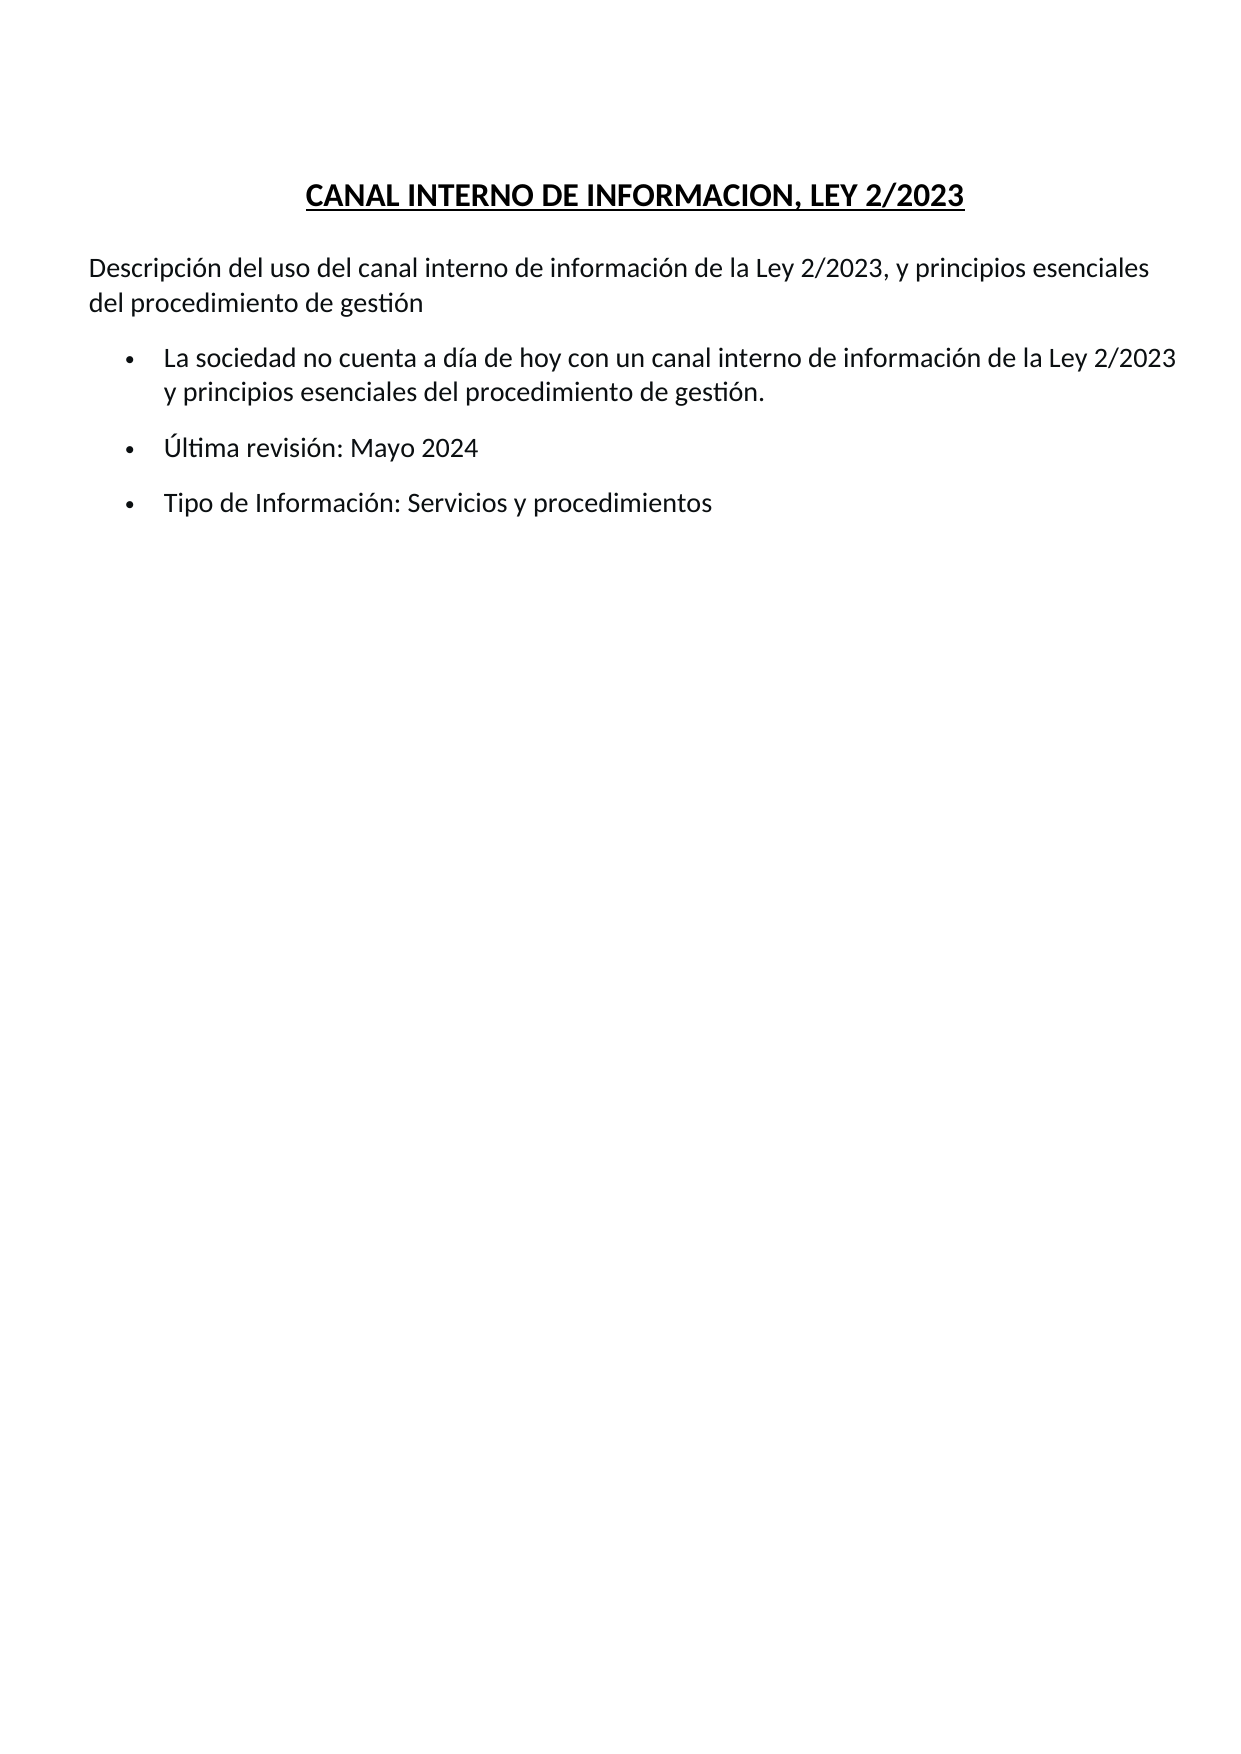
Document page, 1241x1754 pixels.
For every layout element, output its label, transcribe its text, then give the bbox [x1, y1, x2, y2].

text Descripción del uso del canal interno de información de la Ley 2/2023, y principios esenciales del procedimiento de gestión [89, 251, 1181, 319]
list La sociedad no cuenta a día de hoy con un canal interno de información de la Ley 2/2023 y principios esenciales del procedimiento de gestión. [126, 340, 1181, 409]
list Tipo de Información: Servicios y procedimientos [126, 485, 1181, 519]
text CANAL INTERNO DE INFORMACION, LEY 2/2023 [89, 174, 1181, 215]
list Última revisión: Mayo 2024 [126, 430, 1181, 464]
